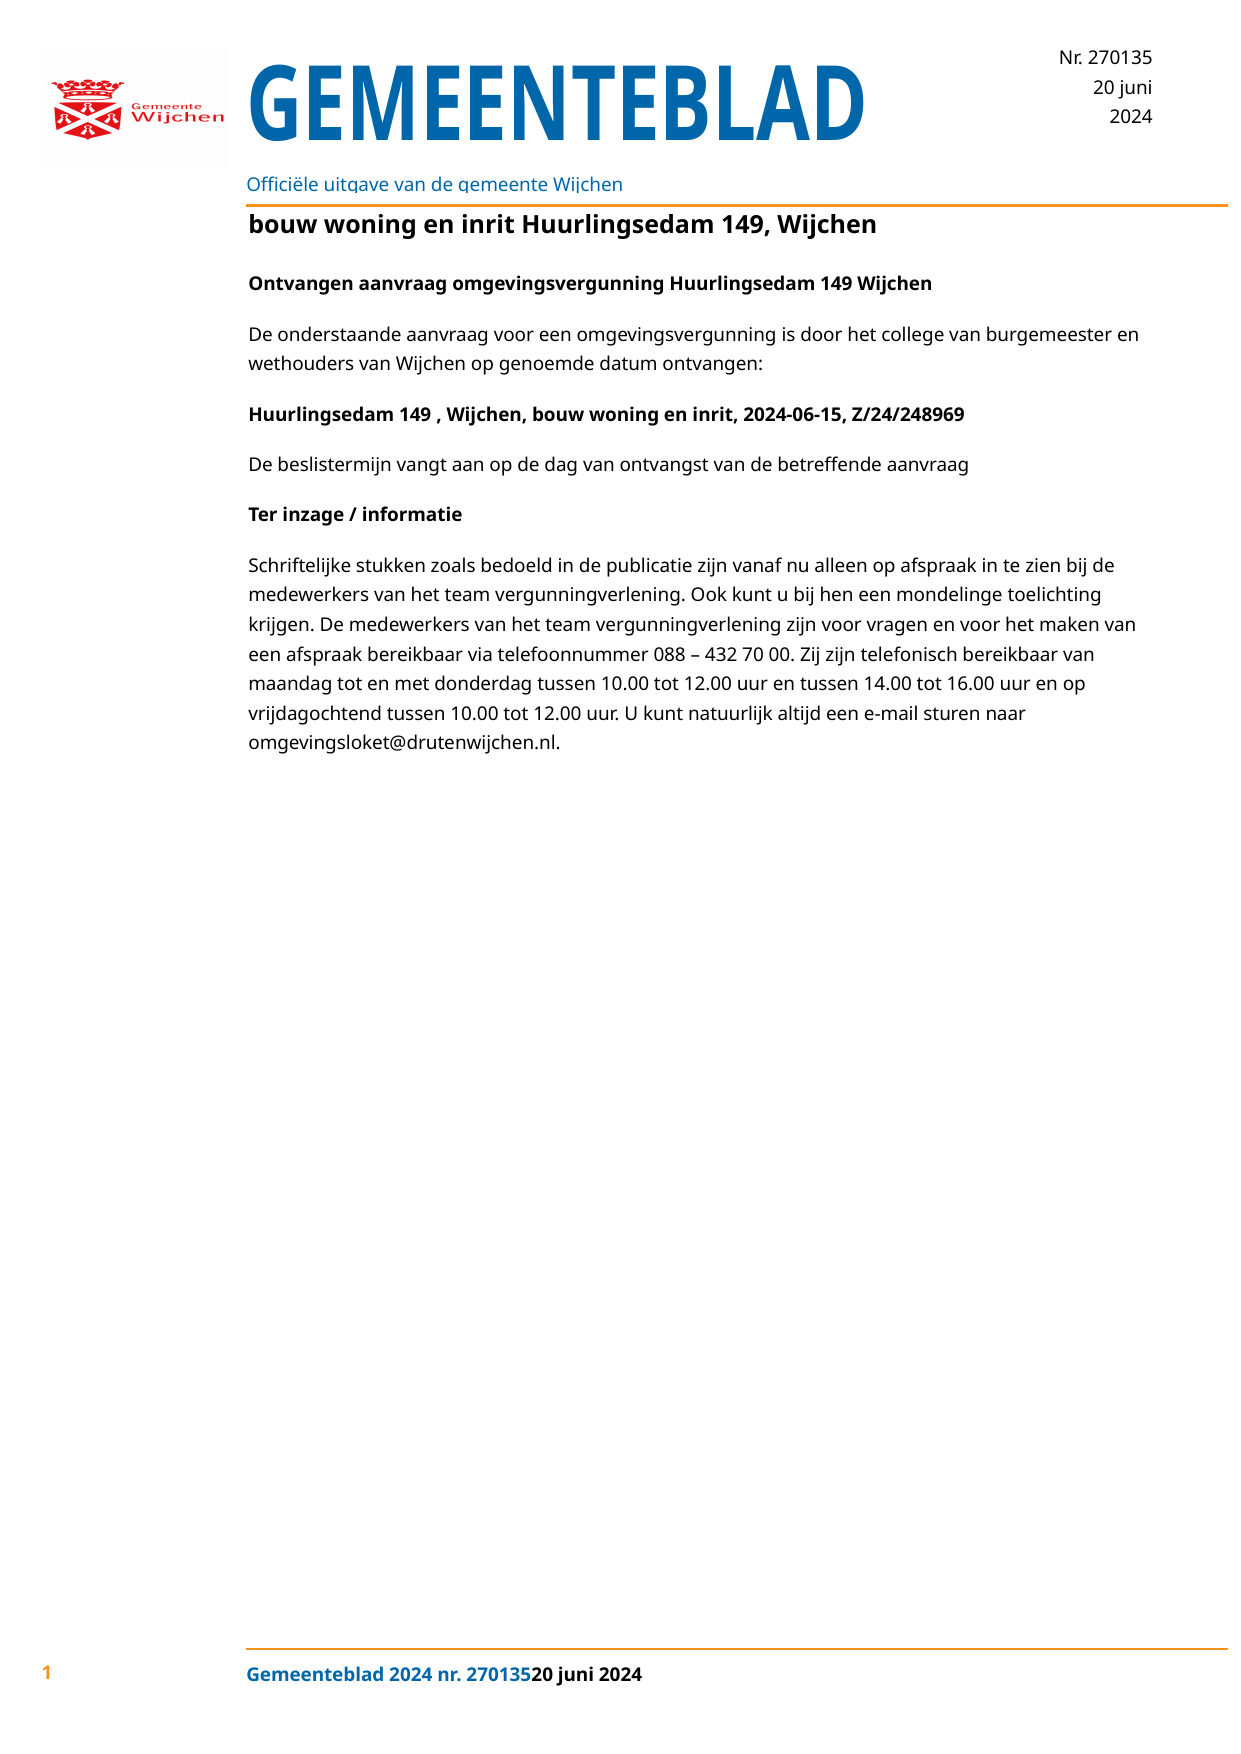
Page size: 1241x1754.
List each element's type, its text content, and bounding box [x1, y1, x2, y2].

text De onderstaande aanvraag voor een omgevingsvergunning is door het college van burgemeester en wethouders van Wijchen op genoemde datum ontvangen: [248, 321, 1152, 376]
text Ontvangen aanvraag omgevingsvergunning Huurlingsedam 149 Wijchen [248, 270, 1152, 296]
text De beslistermijn vangt aan op de dag van ontvangst van de betreffende aanvraag [248, 451, 1152, 477]
text Ter inzage / informatie [248, 502, 1152, 527]
picture [41, 47, 231, 172]
text bouw woning en inrit Huurlingsedam 149, Wijchen [248, 207, 1152, 241]
text Schriftelijke stukken zoals bedoeld in de publicatie zijn vanaf nu alleen op afspraak in te zien bij de medewerkers van het team vergunningverlening. Ook kunt u bij hen een mondelinge toelichting krijgen. De medewerkers van het team vergunningverlening zijn voor vragen en voor het maken van een afspraak bereikbaar via telefoonnummer 088 – 432 70 00. Zij zijn telefonisch bereikbaar van maandag tot en met donderdag tussen 10.00 tot 12.00 uur en tussen 14.00 tot 16.00 uur en op vrijdagochtend tussen 10.00 tot 12.00 uur. U kunt natuurlijk altijd een e-mail sturen naar omgevingsloket@drutenwijchen.nl. [248, 552, 1152, 755]
text Huurlingsedam 149 , Wijchen, bouw woning en inrit, 2024-06-15, Z/24/248969 [248, 401, 1152, 426]
